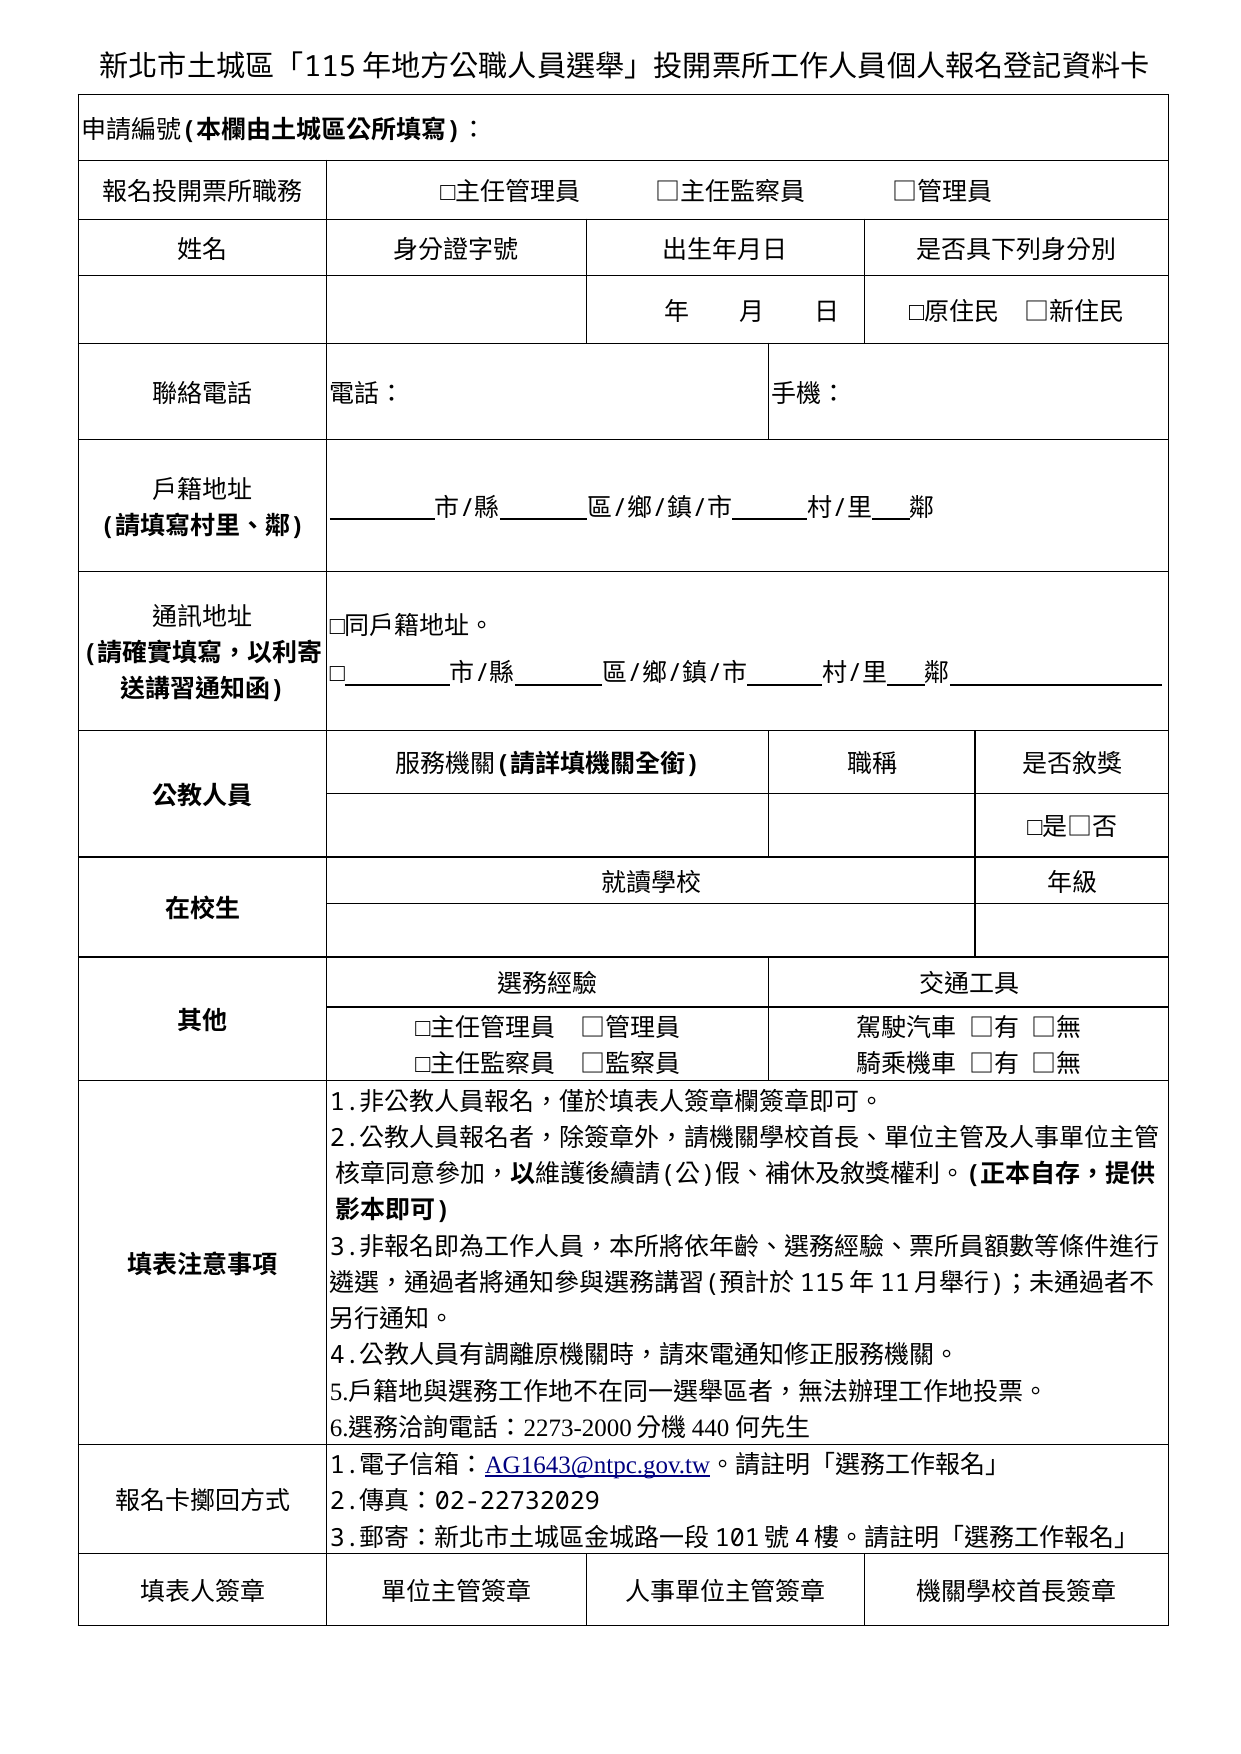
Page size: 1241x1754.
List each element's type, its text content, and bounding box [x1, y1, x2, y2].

table_cell [327, 276, 586, 342]
table_cell 戶籍地址 (請填寫村里、鄰) [79, 440, 326, 571]
table_cell 出生年月日 [587, 220, 864, 275]
table_cell 年 月 日 [587, 276, 864, 342]
table_cell 服務機關(請詳填機關全銜) [327, 731, 768, 792]
table_cell [327, 904, 974, 956]
table_cell [79, 276, 326, 342]
table_cell □主任管理員 □主任監察員 □管理員 [327, 161, 1168, 218]
table_cell 人事單位主管簽章 [587, 1554, 864, 1624]
table_cell [976, 904, 1168, 956]
table_cell □同戶籍地址。 □ 市/縣 區/鄉/鎮/市 村/里 鄰 [327, 572, 1168, 730]
table_cell 手機： [769, 344, 1168, 439]
table_cell 單位主管簽章 [327, 1554, 586, 1624]
table_cell 通訊地址 (請確實填寫，以利寄送講習通知函) [79, 572, 326, 730]
table_cell 聯絡電話 [79, 344, 326, 439]
table_cell 就讀學校 [327, 858, 974, 903]
table_cell 電話： [327, 344, 768, 439]
table_cell 交通工具 [769, 958, 1168, 1006]
table_cell 填表人簽章 [79, 1554, 326, 1624]
table_cell 填表注意事項 [79, 1081, 326, 1443]
table_cell 1.非公教人員報名，僅於填表人簽章欄簽章即可。 2.公教人員報名者，除簽章外，請機關學校首長、單位主管及人事單位主管 核章同意參加，以維護後續請(公)假、補休及敘獎權利。(正本自存，提供影本即可) 3.非報名即為工作人員，本所將依年齡、選務經驗、票所員額數等條件進行遴選，通過者將通知參與選務講習(預計於115年11月舉行)；未通過者不另行通知。 4.公教人員有調離原機關時，請來電通知修正服務機關。 5.戶籍地與選務工作地不在同一選舉區者，無法辦理工作地投票。 6.選務洽詢電話：2273-2000分機440 何先生 [327, 1081, 1168, 1443]
table_cell □是□否 [976, 794, 1168, 856]
table_cell 其他 [79, 958, 326, 1080]
table_cell 報名投開票所職務 [79, 161, 326, 218]
table_cell 市/縣 區/鄉/鎮/市 村/里 鄰 [327, 440, 1168, 571]
table_cell 年級 [976, 858, 1168, 903]
table_cell [769, 794, 974, 856]
table_cell 駕駛汽車 □有 □無 騎乘機車 □有 □無 [769, 1008, 1168, 1080]
table_cell □主任管理員 □管理員 □主任監察員 □監察員 [327, 1008, 768, 1080]
table_cell 公教人員 [79, 731, 326, 856]
table_header 申請編號(本欄由土城區公所填寫)： [79, 95, 1168, 159]
table_cell 機關學校首長簽章 [865, 1554, 1168, 1624]
table_cell 身分證字號 [327, 220, 586, 275]
text 新北市土城區「115年地方公職人員選舉」投開票所工作人員個人報名登記資料卡 [45, 42, 1203, 84]
table_cell 選務經驗 [327, 958, 768, 1006]
table_cell 是否敘獎 [976, 731, 1168, 792]
table_cell [327, 794, 768, 856]
table_cell 姓名 [79, 220, 326, 275]
table_cell 1.電子信箱：AG1643@ntpc.gov.tw。請註明「選務工作報名」 2.傳真：02-22732029 3.郵寄：新北市土城區金城路一段101號4樓。請註明「選務工作報名」 [327, 1445, 1168, 1553]
table_cell 職稱 [769, 731, 974, 792]
table_cell 報名卡擲回方式 [79, 1445, 326, 1553]
table_cell 在校生 [79, 858, 326, 956]
table_cell □原住民 □新住民 [865, 276, 1168, 342]
table_cell 是否具下列身分別 [865, 220, 1168, 275]
